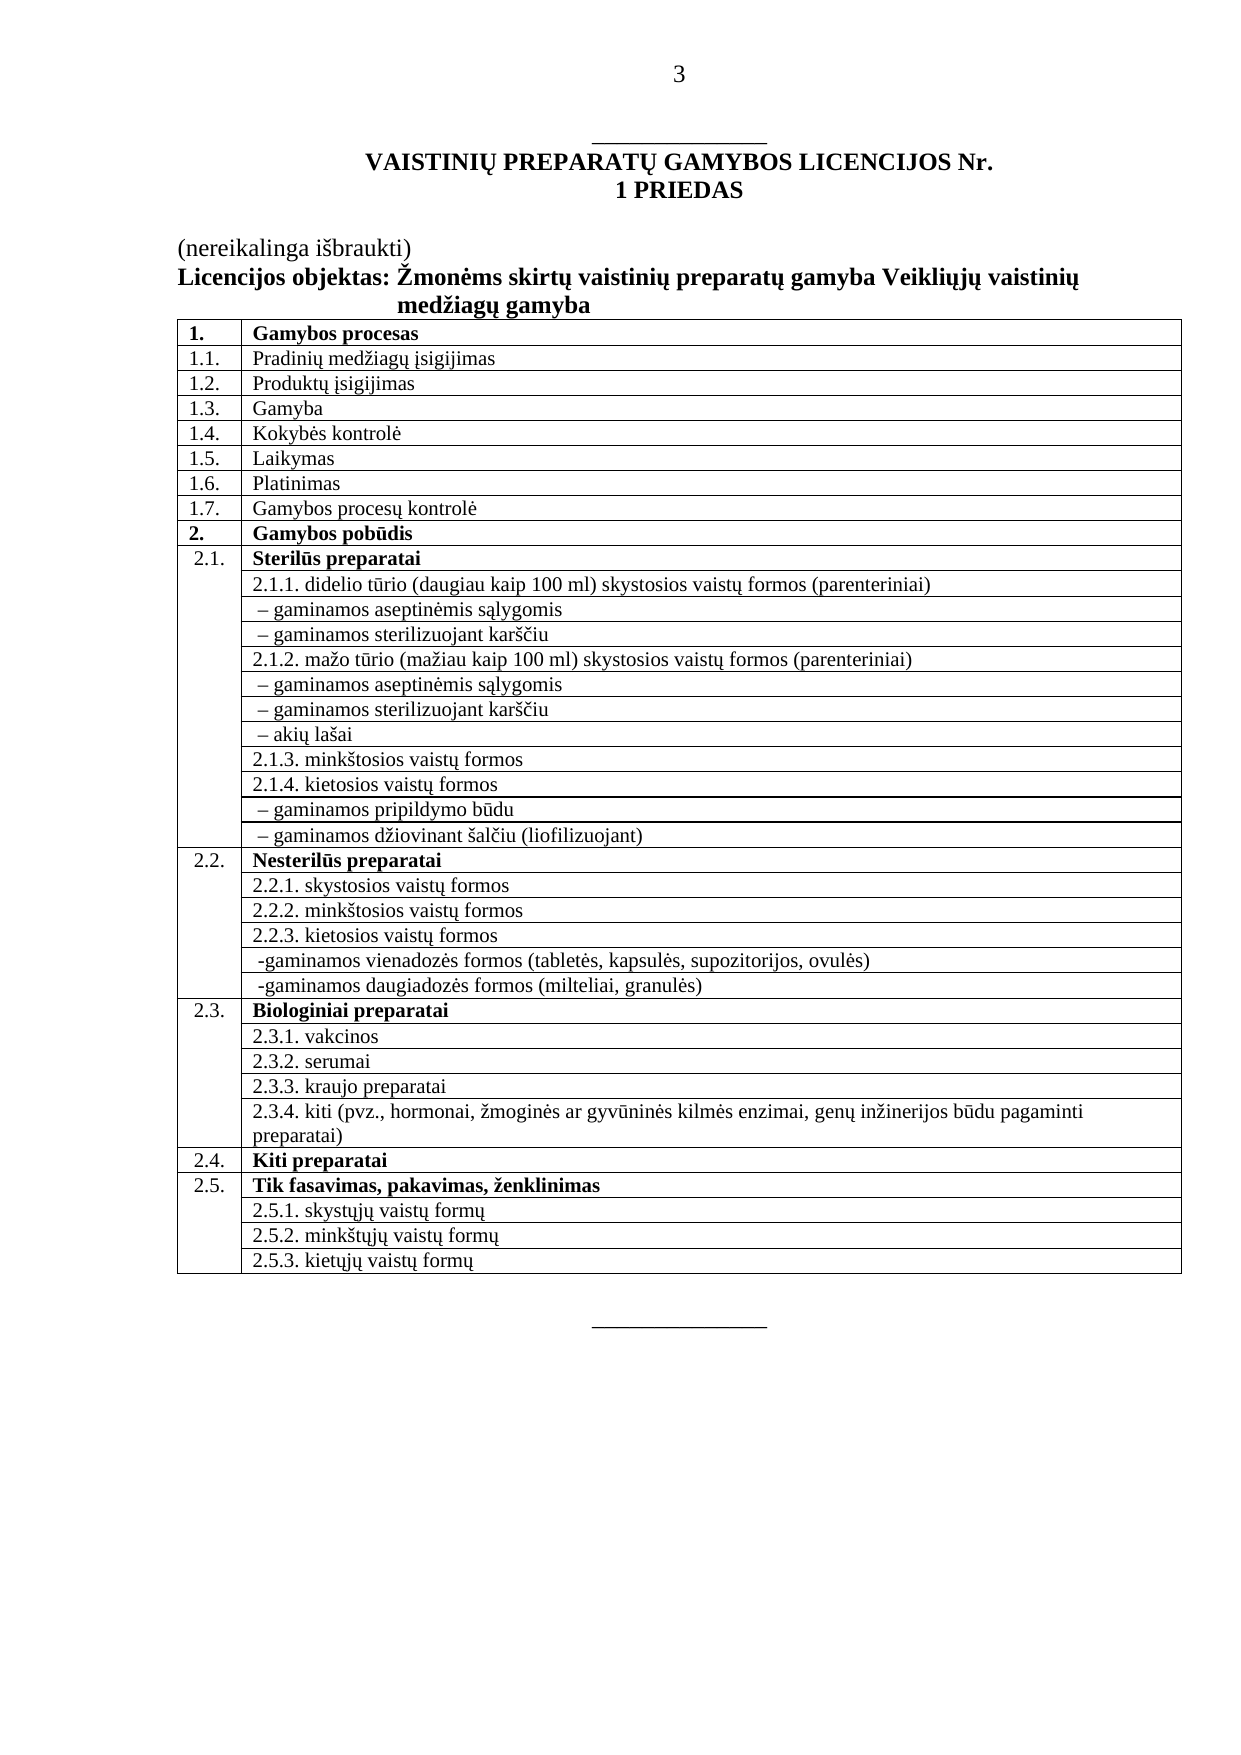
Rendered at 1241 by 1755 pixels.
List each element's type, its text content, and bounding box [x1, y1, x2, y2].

table_cell 2.3.1. vakcinos [242, 1024, 1181, 1048]
table_cell – gaminamos sterilizuojant karščiu [242, 697, 1181, 721]
text ______________ [177, 118, 1181, 147]
table_cell – gaminamos aseptinėmis sąlygomis [242, 597, 1181, 621]
table_cell 2.2.2. minkštosios vaistų formos [242, 898, 1181, 922]
table_cell 2.5.2. minkštųjų vaistų formų [242, 1223, 1181, 1247]
table_cell Gamybos pobūdis [242, 521, 1181, 545]
table_cell 2.5.1. skystųjų vaistų formų [242, 1198, 1181, 1222]
table_cell Kiti preparatai [242, 1148, 1181, 1172]
table_cell Biologiniai preparatai [242, 999, 1181, 1022]
table_cell Platinimas [242, 471, 1181, 495]
table_cell Sterilūs preparatai [242, 546, 1181, 570]
table_cell 2.1.1. didelio tūrio (daugiau kaip 100 ml) skystosios vaistų formos (parenteriniai) [242, 571, 1181, 596]
table_cell 2.1.4. kietosios vaistų formos [242, 772, 1181, 796]
table_cell 2.3. [178, 999, 241, 1147]
table_header Gamybos procesas [242, 320, 1181, 344]
table_cell 1.2. [178, 371, 241, 395]
table_cell – gaminamos pripildymo būdu [242, 798, 1181, 821]
text (nereikalinga išbraukti) [177, 233, 1181, 262]
table_cell 2. [178, 521, 241, 545]
table_cell Gamyba [242, 396, 1181, 420]
table_cell 2.2. [178, 848, 241, 997]
table_cell 1.3. [178, 396, 241, 420]
table_cell 2.1. [178, 546, 241, 847]
table_header 1. [178, 320, 241, 344]
table_cell 2.1.2. mažo tūrio (mažiau kaip 100 ml) skystosios vaistų formos (parenteriniai) [242, 647, 1181, 671]
table_cell 1.5. [178, 446, 241, 470]
table_cell – akių lašai [242, 722, 1181, 746]
table_cell 2.3.3. kraujo preparatai [242, 1074, 1181, 1098]
table_cell 1.7. [178, 496, 241, 520]
table_cell Kokybės kontrolė [242, 421, 1181, 445]
table_cell Tik fasavimas, pakavimas, ženklinimas [242, 1173, 1181, 1197]
text ______________ [177, 1302, 1181, 1331]
table_cell Pradinių medžiagų įsigijimas [242, 346, 1181, 369]
text 1 PRIEDAS [177, 176, 1181, 204]
table_cell Produktų įsigijimas [242, 371, 1181, 395]
table_cell 1.4. [178, 421, 241, 445]
table_cell -gaminamos daugiadozės formos (milteliai, granulės) [242, 973, 1181, 997]
table_cell Nesterilūs preparatai [242, 848, 1181, 872]
table_cell 2.4. [178, 1148, 241, 1172]
text VAISTINIŲ PREPARATŲ GAMYBOS LICENCIJOS Nr. [177, 147, 1181, 176]
table_cell 1.6. [178, 471, 241, 495]
table_cell Gamybos procesų kontrolė [242, 496, 1181, 520]
table_cell 2.5. [178, 1173, 241, 1272]
table_cell 2.3.4. kiti (pvz., hormonai, žmoginės ar gyvūninės kilmės enzimai, genų inžinerijos būdu pagaminti preparatai) [242, 1099, 1181, 1147]
text Licencijos objektas: Žmonėms skirtų vaistinių preparatų gamyba Veikliųjų vaistinių medžiagų gamyba [177, 262, 1181, 319]
table_cell – gaminamos džiovinant šalčiu (liofilizuojant) [242, 823, 1181, 847]
table_cell – gaminamos sterilizuojant karščiu [242, 622, 1181, 646]
table_cell 2.2.1. skystosios vaistų formos [242, 873, 1181, 897]
table_cell 2.1.3. minkštosios vaistų formos [242, 747, 1181, 771]
table_cell 1.1. [178, 346, 241, 369]
table_cell 2.5.3. kietųjų vaistų formų [242, 1249, 1181, 1272]
table_cell -gaminamos vienadozės formos (tabletės, kapsulės, supozitorijos, ovulės) [242, 948, 1181, 972]
table_cell – gaminamos aseptinėmis sąlygomis [242, 672, 1181, 696]
table_cell 2.3.2. serumai [242, 1049, 1181, 1073]
table_cell 2.2.3. kietosios vaistų formos [242, 923, 1181, 947]
table_cell Laikymas [242, 446, 1181, 470]
